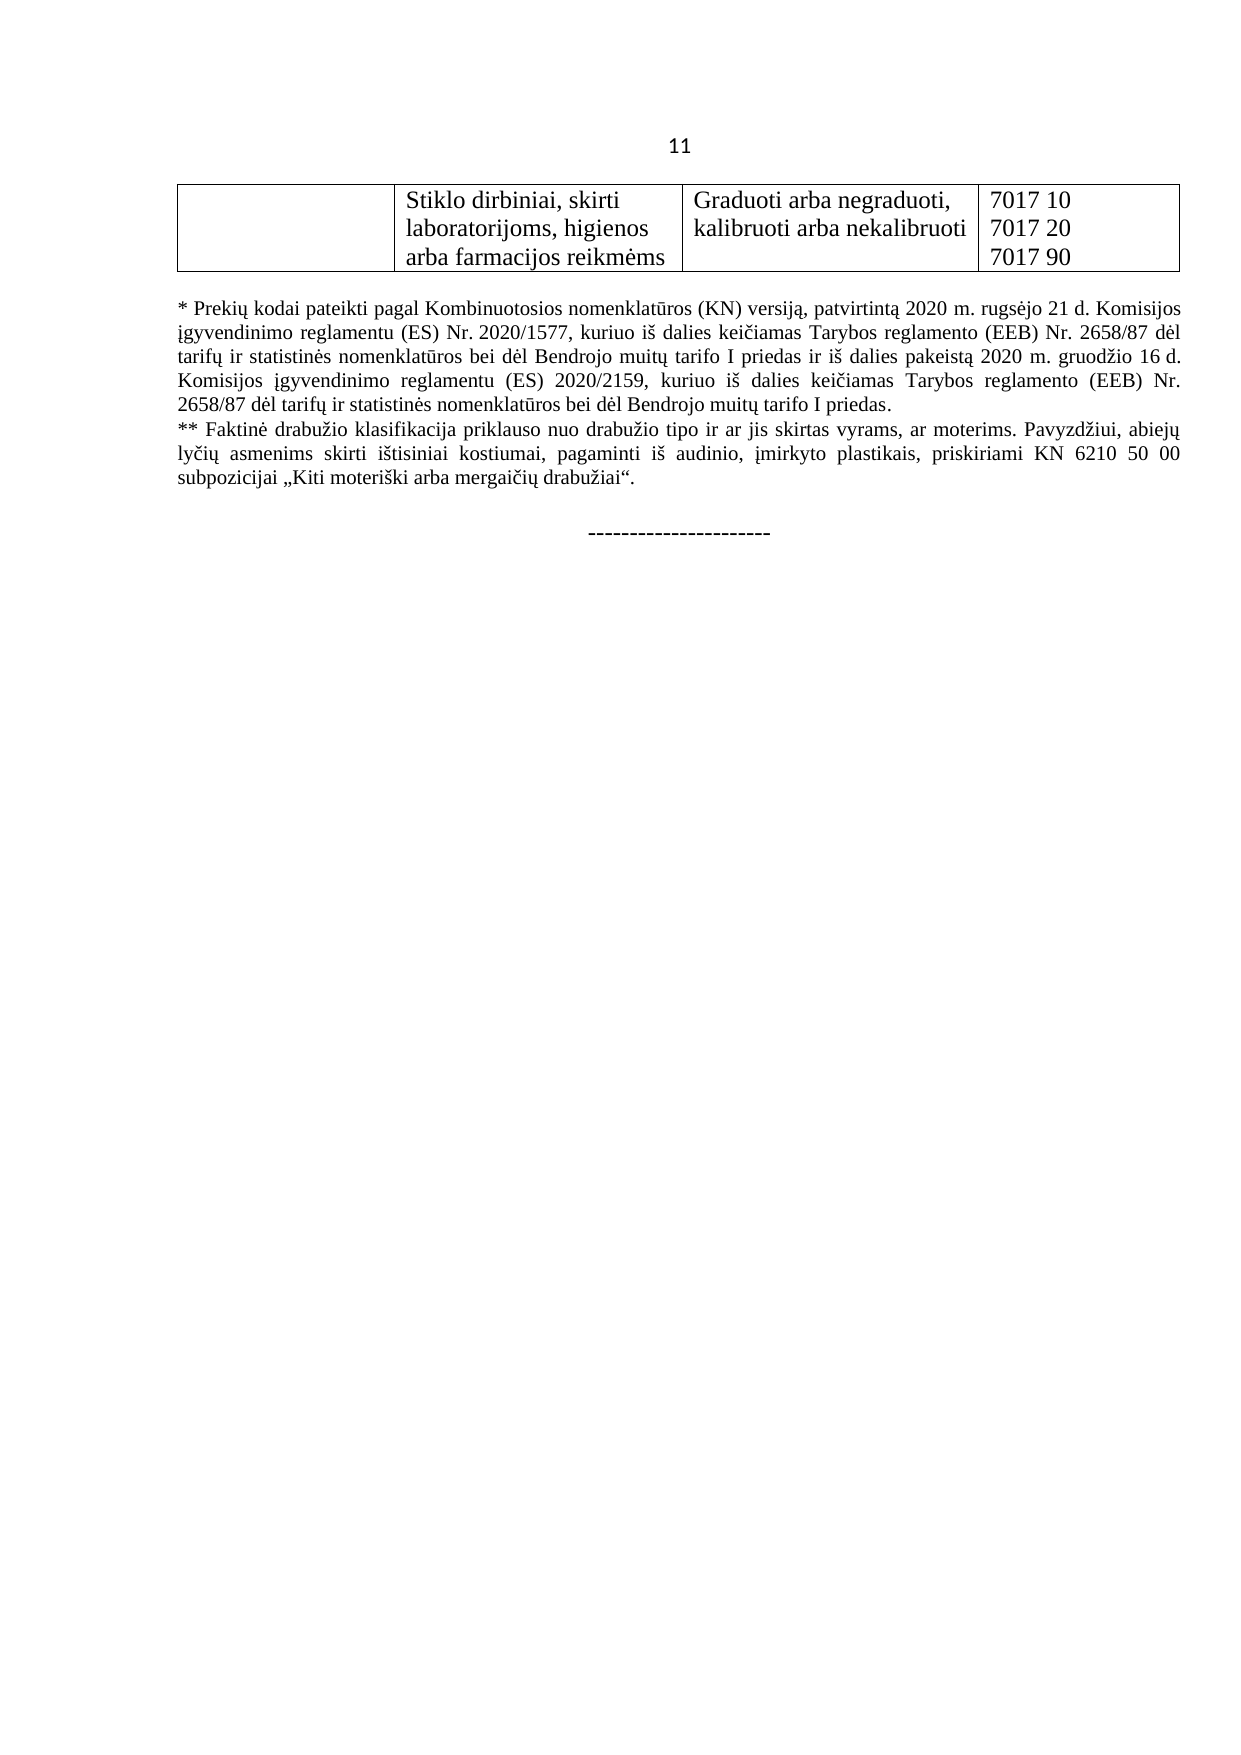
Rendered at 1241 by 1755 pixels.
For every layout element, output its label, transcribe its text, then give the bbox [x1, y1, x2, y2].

table_cell [178, 185, 394, 271]
table_cell Stiklo dirbiniai, skirti laboratorijoms, higienos arba farmacijos reikmėms [395, 185, 682, 271]
text ** Faktinė drabužio klasifikacija priklauso nuo drabužio tipo ir ar jis skirtas vyrams, ar moterims. Pavyzdžiui, abiejų lyčių asmenims skirti ištisiniai kostiumai, pagaminti iš audinio, įmirkyto plastikais, priskiriami KN 6210 50 00 subpozicijai „Kiti moteriški arba mergaičių drabužiai“. [177, 416, 1181, 489]
table_cell Graduoti arba negraduoti, kalibruoti arba nekalibruoti [683, 185, 978, 271]
text * Prekių kodai pateikti pagal Kombinuotosios nomenklatūros (KN) versiją, patvirtintą 2020 m. rugsėjo 21 d. Komisijos įgyvendinimo reglamentu (ES) Nr. 2020/1577, kuriuo iš dalies keičiamas Tarybos reglamento (EEB) Nr. 2658/87 dėl tarifų ir statistinės nomenklatūros bei dėl Bendrojo muitų tarifo I priedas ir iš dalies pakeistą 2020 m. gruodžio 16 d. Komisijos įgyvendinimo reglamentu (ES) 2020/2159, kuriuo iš dalies keičiamas Tarybos reglamento (EEB) Nr. 2658/87 dėl tarifų ir statistinės nomenklatūros bei dėl Bendrojo muitų tarifo I priedas. [177, 296, 1181, 416]
table_cell 7017 10 7017 20 7017 90 [979, 185, 1179, 271]
text ---------------------- [177, 517, 1181, 546]
